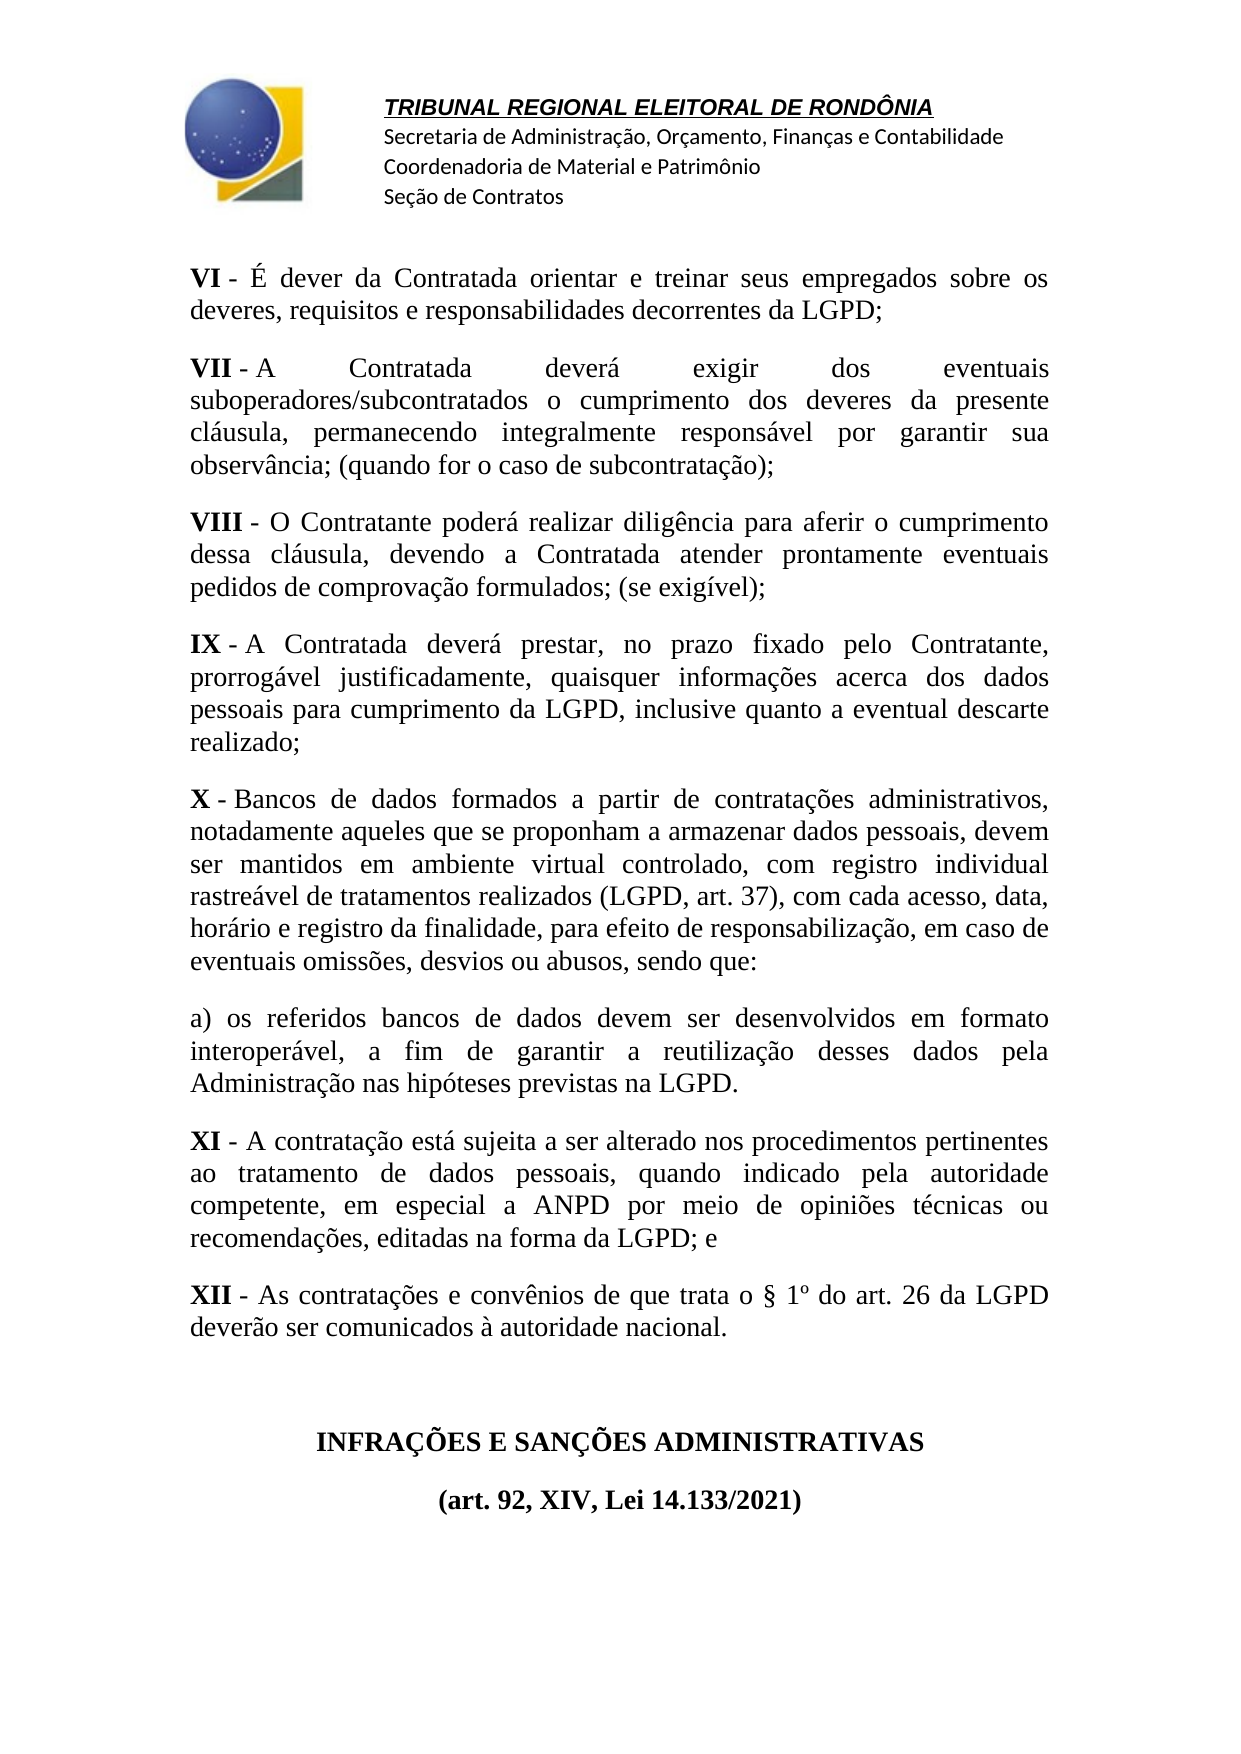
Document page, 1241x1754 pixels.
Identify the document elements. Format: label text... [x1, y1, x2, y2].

text XII - As contratações e convênios de que trata o § 1º do art. 26 da LGPD deverão ser comunicados à autoridade nacional. [190, 1278, 1051, 1343]
text (art. 92, XIV, Lei 14.133/2021) [190, 1483, 1051, 1515]
text VI - É dever da Contratada orientar e treinar seus empregados sobre os deveres, requisitos e responsabilidades decorrentes da LGPD; [190, 261, 1051, 326]
text a) os referidos bancos de dados devem ser desenvolvidos em formato interoperável, a fim de garantir a reutilização desses dados pela Administração nas hipóteses previstas na LGPD. [190, 1001, 1051, 1098]
text VII - A Contratada deverá exigir dos eventuais suboperadores/subcontratados o cumprimento dos deveres da presente cláusula, permanecendo integralmente responsável por garantir sua observância; (quando for o caso de subcontratação); [190, 351, 1051, 480]
text XI - A contratação está sujeita a ser alterado nos procedimentos pertinentes ao tratamento de dados pessoais, quando indicado pela autoridade competente, em especial a ANPD por meio de opiniões técnicas ou recomendações, editadas na forma da LGPD; e [190, 1123, 1051, 1253]
text X - Bancos de dados formados a partir de contratações administrativos, notadamente aqueles que se proponham a armazenar dados pessoais, devem ser mantidos em ambiente virtual controlado, com registro individual rastreável de tratamentos realizados (LGPD, art. 37), com cada acesso, data, horário e registro da finalidade, para efeito de responsabilização, em caso de eventuais omissões, desvios ou abusos, sendo que: [190, 782, 1051, 976]
text VIII - O Contratante poderá realizar diligência para aferir o cumprimento dessa cláusula, devendo a Contratada atender prontamente eventuais pedidos de comprovação formulados; (se exigível); [190, 505, 1051, 602]
text INFRAÇÕES E SANÇÕES ADMINISTRATIVAS [190, 1425, 1051, 1458]
text IX - A Contratada deverá prestar, no prazo fixado pelo Contratante, prorrogável justificadamente, quaisquer informações acerca dos dados pessoais para cumprimento da LGPD, inclusive quanto a eventual descarte realizado; [190, 627, 1051, 757]
